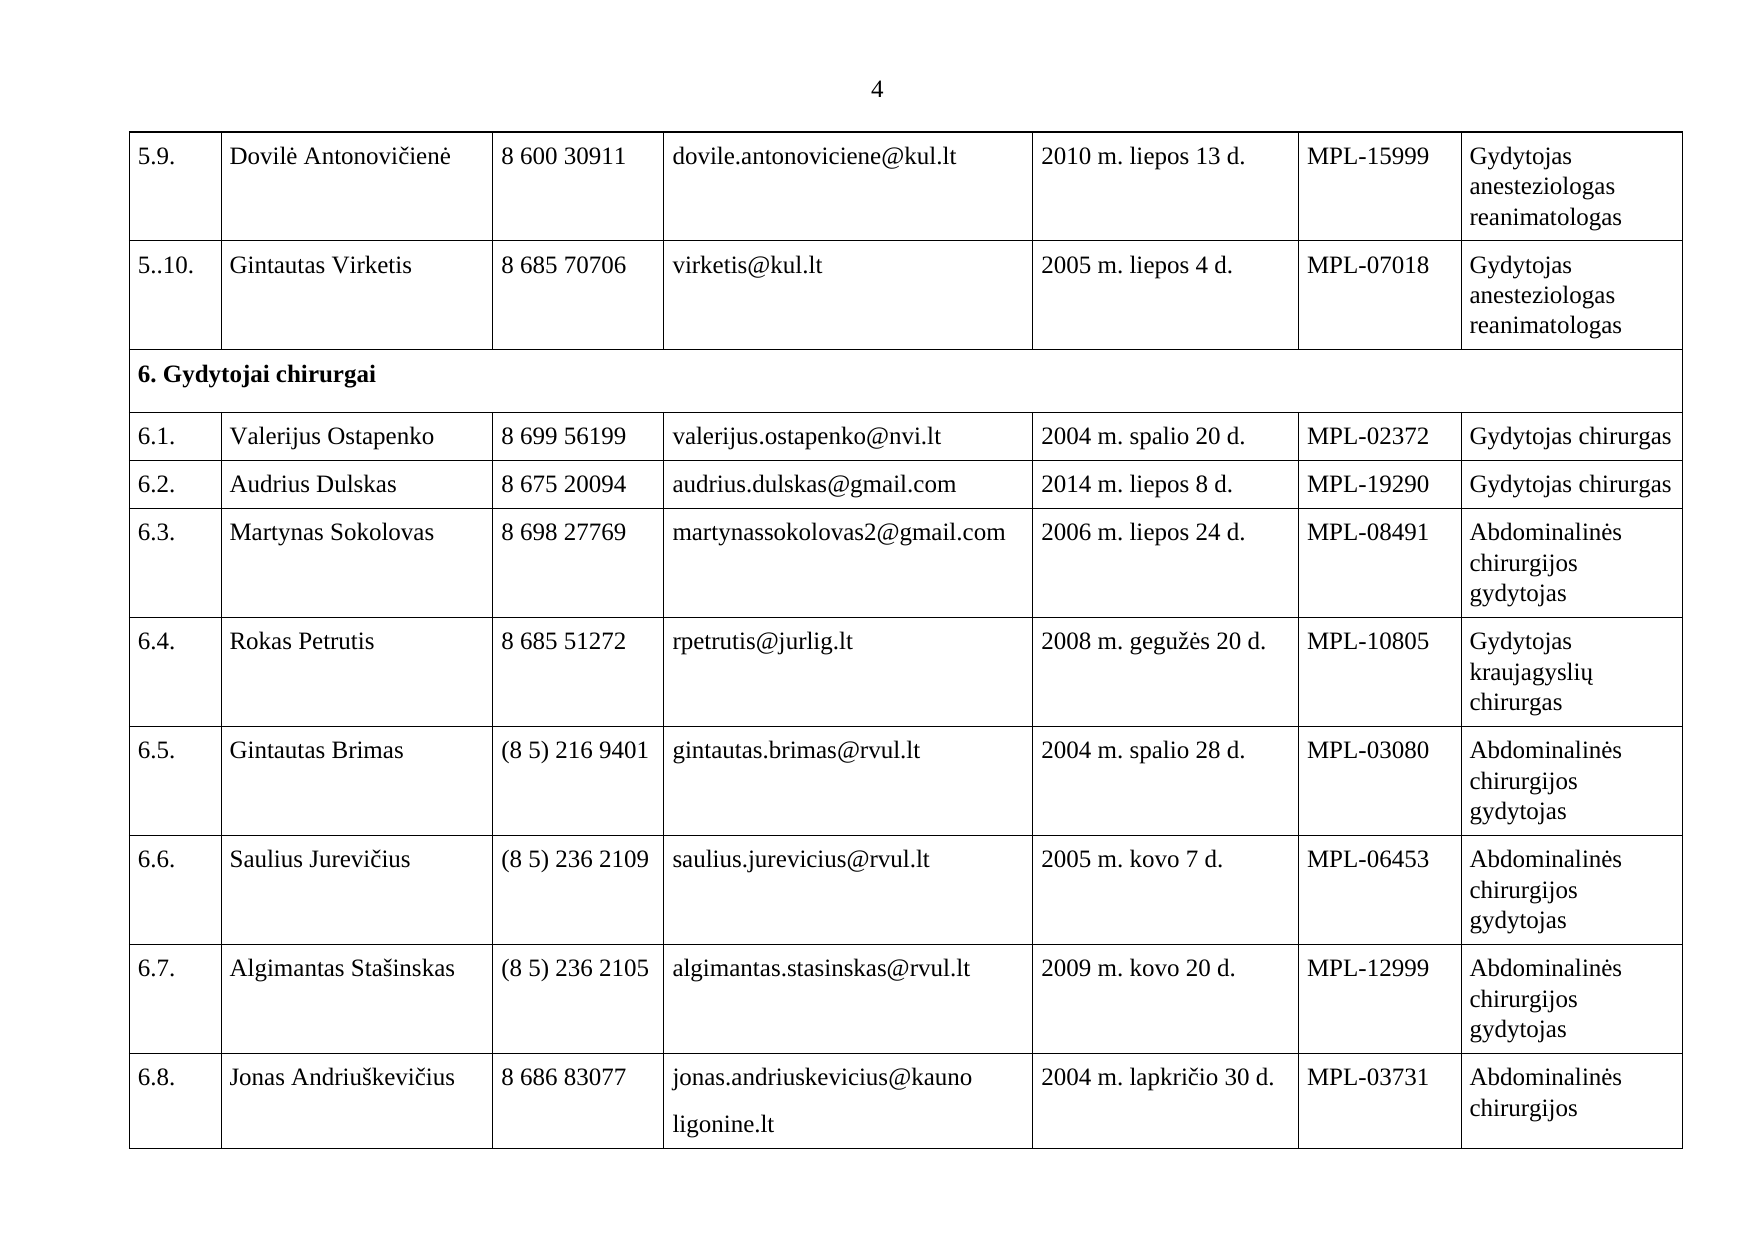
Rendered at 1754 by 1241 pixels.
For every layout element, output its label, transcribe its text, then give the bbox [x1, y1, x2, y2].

table_cell Gydytojas anesteziologas reanimatologas [1462, 133, 1682, 240]
table_cell saulius.jurevicius@rvul.lt [664, 836, 1032, 944]
table_cell 6.3. [130, 509, 221, 617]
table_cell 2014 m. liepos 8 d. [1033, 461, 1298, 508]
table_cell Abdominalinės chirurgijos gydytojas [1462, 836, 1682, 944]
table_cell 8 699 56199 [493, 413, 663, 460]
table_cell MPL-02372 [1299, 413, 1461, 460]
table_cell audrius.dulskas@gmail.com [664, 461, 1032, 508]
table_cell Gintautas Brimas [222, 727, 492, 835]
table_cell 6.2. [130, 461, 221, 508]
table_cell 8 686 83077 [493, 1054, 663, 1148]
table_cell virketis@kul.lt [664, 241, 1032, 349]
table_cell (8 5) 236 2109 [493, 836, 663, 944]
table_cell rpetrutis@jurlig.lt [664, 618, 1032, 726]
table_cell Abdominalinės chirurgijos gydytojas [1462, 945, 1682, 1053]
table_cell Gydytojas chirurgas [1462, 461, 1682, 508]
table_cell Abdominalinės chirurgijos gydytojas [1462, 727, 1682, 835]
table_cell 2009 m. kovo 20 d. [1033, 945, 1298, 1053]
table_cell 2010 m. liepos 13 d. [1033, 133, 1298, 240]
table_cell Saulius Jurevičius [222, 836, 492, 944]
table_cell Gydytojas chirurgas [1462, 413, 1682, 460]
table_cell 5..10. [130, 241, 221, 349]
table_cell 8 685 51272 [493, 618, 663, 726]
table_cell MPL-19290 [1299, 461, 1461, 508]
table_cell Audrius Dulskas [222, 461, 492, 508]
table_cell 2005 m. liepos 4 d. [1033, 241, 1298, 349]
table_cell 8 675 20094 [493, 461, 663, 508]
table_cell 2004 m. spalio 20 d. [1033, 413, 1298, 460]
table_cell dovile.antonoviciene@kul.lt [664, 133, 1032, 240]
table_cell Algimantas Stašinskas [222, 945, 492, 1053]
table_cell 2006 m. liepos 24 d. [1033, 509, 1298, 617]
table_cell MPL-08491 [1299, 509, 1461, 617]
table_cell Abdominalinės chirurgijos [1462, 1054, 1682, 1148]
table_cell 6.6. [130, 836, 221, 944]
table_cell MPL-12999 [1299, 945, 1461, 1053]
table_cell Gydytojas kraujagyslių chirurgas [1462, 618, 1682, 726]
table_cell martynassokolovas2@gmail.com [664, 509, 1032, 617]
table_cell Martynas Sokolovas [222, 509, 492, 617]
table_cell MPL-07018 [1299, 241, 1461, 349]
table_cell Abdominalinės chirurgijos gydytojas [1462, 509, 1682, 617]
table_cell 6.4. [130, 618, 221, 726]
table_cell MPL-15999 [1299, 133, 1461, 240]
table_cell 6.1. [130, 413, 221, 460]
table_cell valerijus.ostapenko@nvi.lt [664, 413, 1032, 460]
table_cell MPL-03731 [1299, 1054, 1461, 1148]
table_cell 6.8. [130, 1054, 221, 1148]
table_cell Gydytojas anesteziologas reanimatologas [1462, 241, 1682, 349]
table_cell Gintautas Virketis [222, 241, 492, 349]
table_cell 2008 m. gegužės 20 d. [1033, 618, 1298, 726]
table_cell 6.7. [130, 945, 221, 1053]
table_cell (8 5) 236 2105 [493, 945, 663, 1053]
table_cell jonas.andriuskevicius@kauno ligonine.lt [664, 1054, 1032, 1148]
table_cell MPL-03080 [1299, 727, 1461, 835]
table_cell 6.5. [130, 727, 221, 835]
table_cell (8 5) 216 9401 [493, 727, 663, 835]
table_cell 8 600 30911 [493, 133, 663, 240]
table_cell Valerijus Ostapenko [222, 413, 492, 460]
table_cell algimantas.stasinskas@rvul.lt [664, 945, 1032, 1053]
table_cell 8 698 27769 [493, 509, 663, 617]
table_cell 2005 m. kovo 7 d. [1033, 836, 1298, 944]
table_cell 2004 m. spalio 28 d. [1033, 727, 1298, 835]
table_cell 6. Gydytojai chirurgai [130, 350, 1682, 412]
table_cell 5.9. [130, 133, 221, 240]
table_cell Rokas Petrutis [222, 618, 492, 726]
table_cell MPL-06453 [1299, 836, 1461, 944]
table_cell Dovilė Antonovičienė [222, 133, 492, 240]
table_cell gintautas.brimas@rvul.lt [664, 727, 1032, 835]
table_cell Jonas Andriuškevičius [222, 1054, 492, 1148]
table_cell 8 685 70706 [493, 241, 663, 349]
table_cell 2004 m. lapkričio 30 d. [1033, 1054, 1298, 1148]
table_cell MPL-10805 [1299, 618, 1461, 726]
